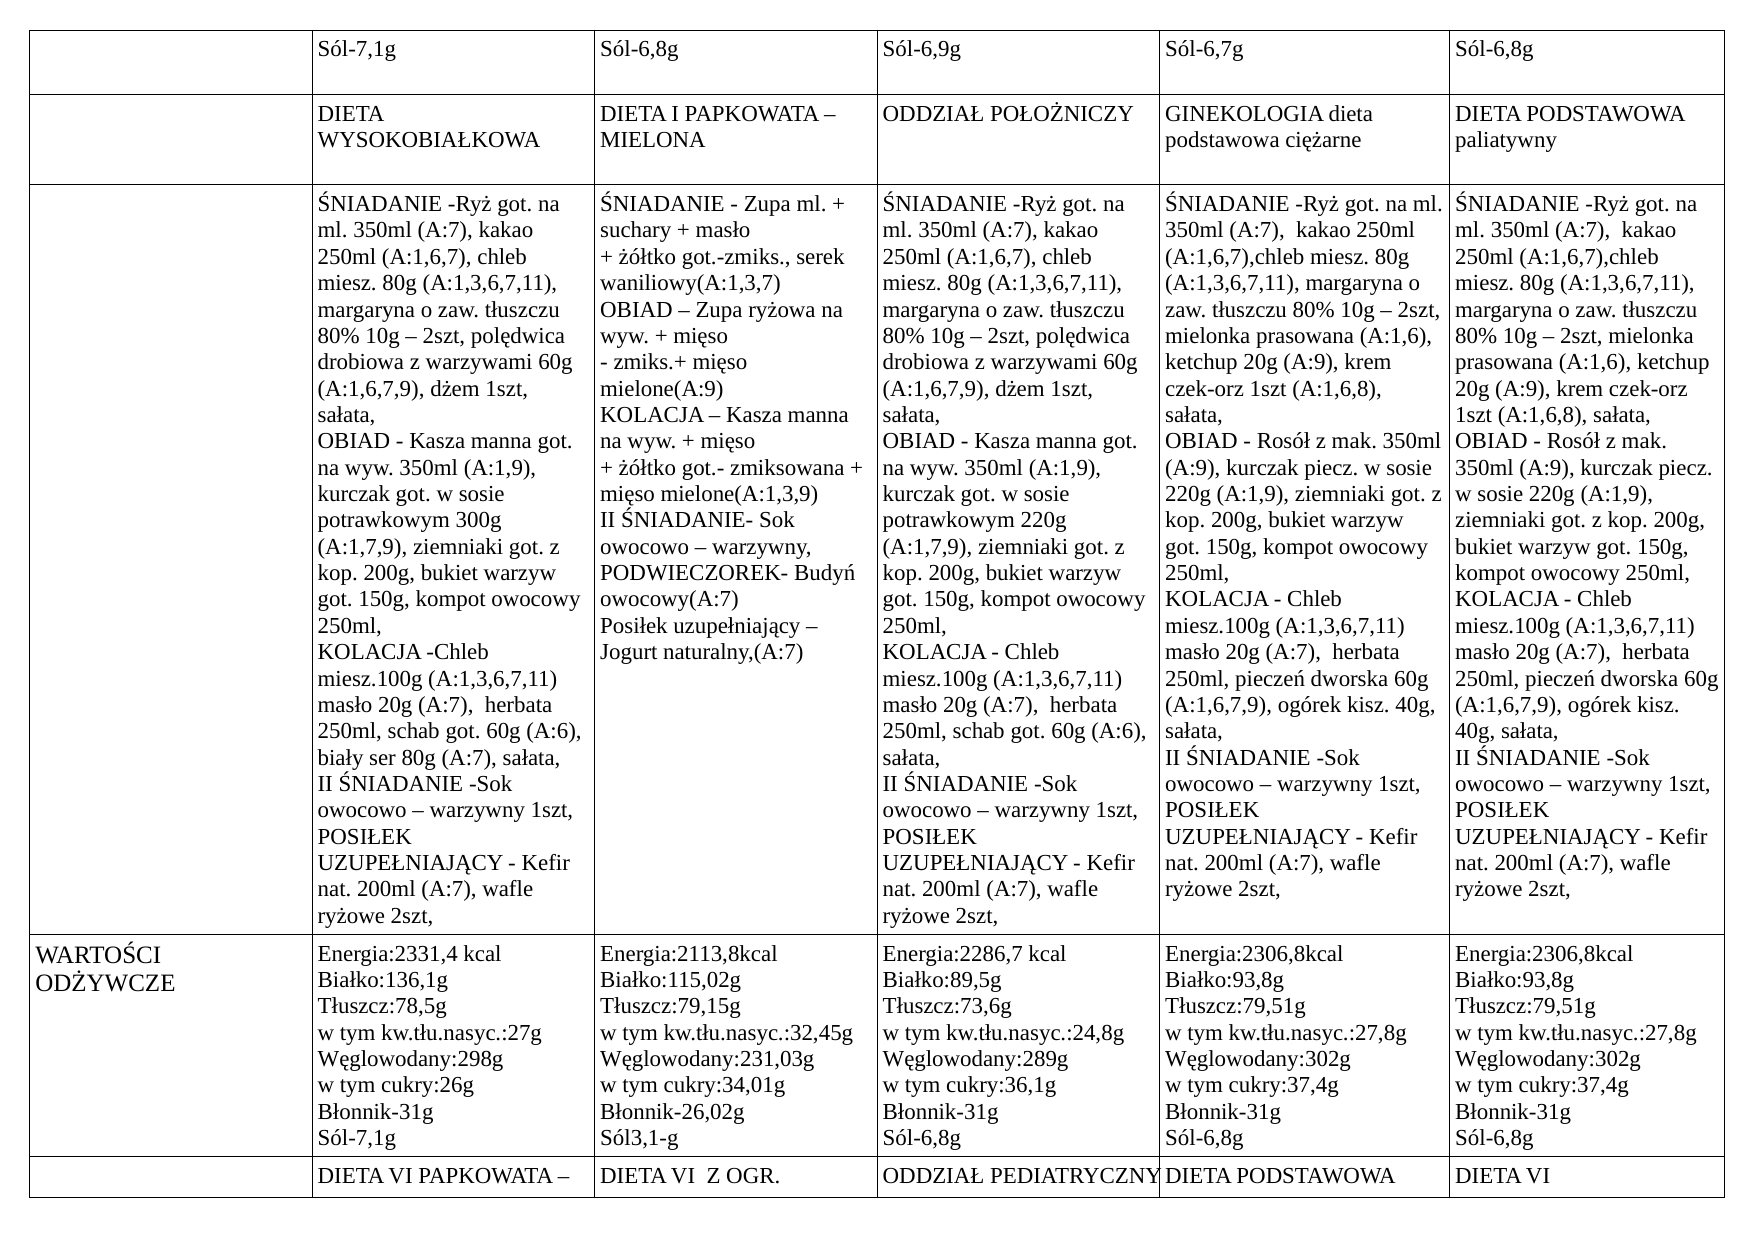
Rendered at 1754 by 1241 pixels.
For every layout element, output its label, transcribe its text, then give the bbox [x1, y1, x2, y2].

table_cell ŚNIADANIE -Ryż got. na ml. 350ml (A:7), kakao 250ml (A:1,6,7), chleb miesz. 80g (A:1,3,6,7,11), margaryna o zaw. tłuszczu 80% 10g – 2szt, polędwica drobiowa z warzywami 60g (A:1,6,7,9), dżem 1szt, sałata, OBIAD - Kasza manna got. na wyw. 350ml (A:1,9), kurczak got. w sosie potrawkowym 220g (A:1,7,9), ziemniaki got. z kop. 200g, bukiet warzyw got. 150g, kompot owocowy 250ml, KOLACJA - Chleb miesz.100g (A:1,3,6,7,11) masło 20g (A:7), herbata 250ml, schab got. 60g (A:6), sałata, II ŚNIADANIE -Sok owocowo – warzywny 1szt, POSIŁEK UZUPEŁNIAJĄCY - Kefir nat. 200ml (A:7), wafle ryżowe 2szt, [878, 185, 1159, 934]
table_cell ODDZIAŁ PEDIATRYCZNY [878, 1157, 1159, 1197]
table_cell ODDZIAŁ POŁOŻNICZY [878, 95, 1159, 184]
table_cell Sól-6,8g [595, 31, 877, 94]
table_cell GINEKOLOGIA dieta podstawowa ciężarne [1160, 95, 1449, 184]
table_cell Energia:2286,7 kcal Białko:89,5g Tłuszcz:73,6g w tym kw.tłu.nasyc.:24,8g Węglowodany:289g w tym cukry:36,1g Błonnik-31g Sól-6,8g [878, 935, 1159, 1156]
table_cell DIETA VI PAPKOWATA – [313, 1157, 594, 1197]
table_cell DIETA I PAPKOWATA – MIELONA [595, 95, 877, 184]
table_cell Sól-6,8g [1450, 31, 1724, 94]
table_cell DIETA VI Z OGR. [595, 1157, 877, 1197]
table_cell ŚNIADANIE -Ryż got. na ml. 350ml (A:7), kakao 250ml (A:1,6,7), chleb miesz. 80g (A:1,3,6,7,11), margaryna o zaw. tłuszczu 80% 10g – 2szt, polędwica drobiowa z warzywami 60g (A:1,6,7,9), dżem 1szt, sałata, OBIAD - Kasza manna got. na wyw. 350ml (A:1,9), kurczak got. w sosie potrawkowym 300g (A:1,7,9), ziemniaki got. z kop. 200g, bukiet warzyw got. 150g, kompot owocowy 250ml, KOLACJA -Chleb miesz.100g (A:1,3,6,7,11) masło 20g (A:7), herbata 250ml, schab got. 60g (A:6), biały ser 80g (A:7), sałata, II ŚNIADANIE -Sok owocowo – warzywny 1szt, POSIŁEK UZUPEŁNIAJĄCY - Kefir nat. 200ml (A:7), wafle ryżowe 2szt, [313, 185, 594, 934]
table_cell WARTOŚCI ODŻYWCZE [30, 935, 312, 1156]
table_cell DIETA VI [1450, 1157, 1724, 1197]
table_cell [30, 31, 312, 94]
table_cell Energia:2331,4 kcal Białko:136,1g Tłuszcz:78,5g w tym kw.tłu.nasyc.:27g Węglowodany:298g w tym cukry:26g Błonnik-31g Sól-7,1g [313, 935, 594, 1156]
table_cell ŚNIADANIE -Ryż got. na ml. 350ml (A:7), kakao 250ml (A:1,6,7),chleb miesz. 80g (A:1,3,6,7,11), margaryna o zaw. tłuszczu 80% 10g – 2szt, mielonka prasowana (A:1,6), ketchup 20g (A:9), krem czek-orz 1szt (A:1,6,8), sałata, OBIAD - Rosół z mak. 350ml (A:9), kurczak piecz. w sosie 220g (A:1,9), ziemniaki got. z kop. 200g, bukiet warzyw got. 150g, kompot owocowy 250ml, KOLACJA - Chleb miesz.100g (A:1,3,6,7,11) masło 20g (A:7), herbata 250ml, pieczeń dworska 60g (A:1,6,7,9), ogórek kisz. 40g, sałata, II ŚNIADANIE -Sok owocowo – warzywny 1szt, POSIŁEK UZUPEŁNIAJĄCY - Kefir nat. 200ml (A:7), wafle ryżowe 2szt, [1160, 185, 1449, 934]
table_cell Sól-7,1g [313, 31, 594, 94]
table_cell [30, 185, 312, 934]
table_cell DIETA WYSOKOBIAŁKOWA [313, 95, 594, 184]
table_cell Sól-6,9g [878, 31, 1159, 94]
table_cell Energia:2306,8kcal Białko:93,8g Tłuszcz:79,51g w tym kw.tłu.nasyc.:27,8g Węglowodany:302g w tym cukry:37,4g Błonnik-31g Sól-6,8g [1450, 935, 1724, 1156]
table_cell ŚNIADANIE -Ryż got. na ml. 350ml (A:7), kakao 250ml (A:1,6,7),chleb miesz. 80g (A:1,3,6,7,11), margaryna o zaw. tłuszczu 80% 10g – 2szt, mielonka prasowana (A:1,6), ketchup 20g (A:9), krem czek-orz 1szt (A:1,6,8), sałata, OBIAD - Rosół z mak. 350ml (A:9), kurczak piecz. w sosie 220g (A:1,9), ziemniaki got. z kop. 200g, bukiet warzyw got. 150g, kompot owocowy 250ml, KOLACJA - Chleb miesz.100g (A:1,3,6,7,11) masło 20g (A:7), herbata 250ml, pieczeń dworska 60g (A:1,6,7,9), ogórek kisz. 40g, sałata, II ŚNIADANIE -Sok owocowo – warzywny 1szt, POSIŁEK UZUPEŁNIAJĄCY - Kefir nat. 200ml (A:7), wafle ryżowe 2szt, [1450, 185, 1724, 934]
table_cell Sól-6,7g [1160, 31, 1449, 94]
table_cell ŚNIADANIE - Zupa ml. + suchary + masło + żółtko got.-zmiks., serek waniliowy(A:1,3,7) OBIAD – Zupa ryżowa na wyw. + mięso - zmiks.+ mięso mielone(A:9) KOLACJA – Kasza manna na wyw. + mięso + żółtko got.- zmiksowana + mięso mielone(A:1,3,9) II ŚNIADANIE- Sok owocowo – warzywny, PODWIECZOREK- Budyń owocowy(A:7) Posiłek uzupełniający – Jogurt naturalny,(A:7) [595, 185, 877, 934]
table_cell [30, 95, 312, 184]
table_cell Energia:2306,8kcal Białko:93,8g Tłuszcz:79,51g w tym kw.tłu.nasyc.:27,8g Węglowodany:302g w tym cukry:37,4g Błonnik-31g Sól-6,8g [1160, 935, 1449, 1156]
table_cell DIETA PODSTAWOWA [1160, 1157, 1449, 1197]
table_cell DIETA PODSTAWOWA paliatywny [1450, 95, 1724, 184]
table_cell [30, 1157, 312, 1197]
table_cell Energia:2113,8kcal Białko:115,02g Tłuszcz:79,15g w tym kw.tłu.nasyc.:32,45g Węglowodany:231,03g w tym cukry:34,01g Błonnik-26,02g Sól3,1-g [595, 935, 877, 1156]
